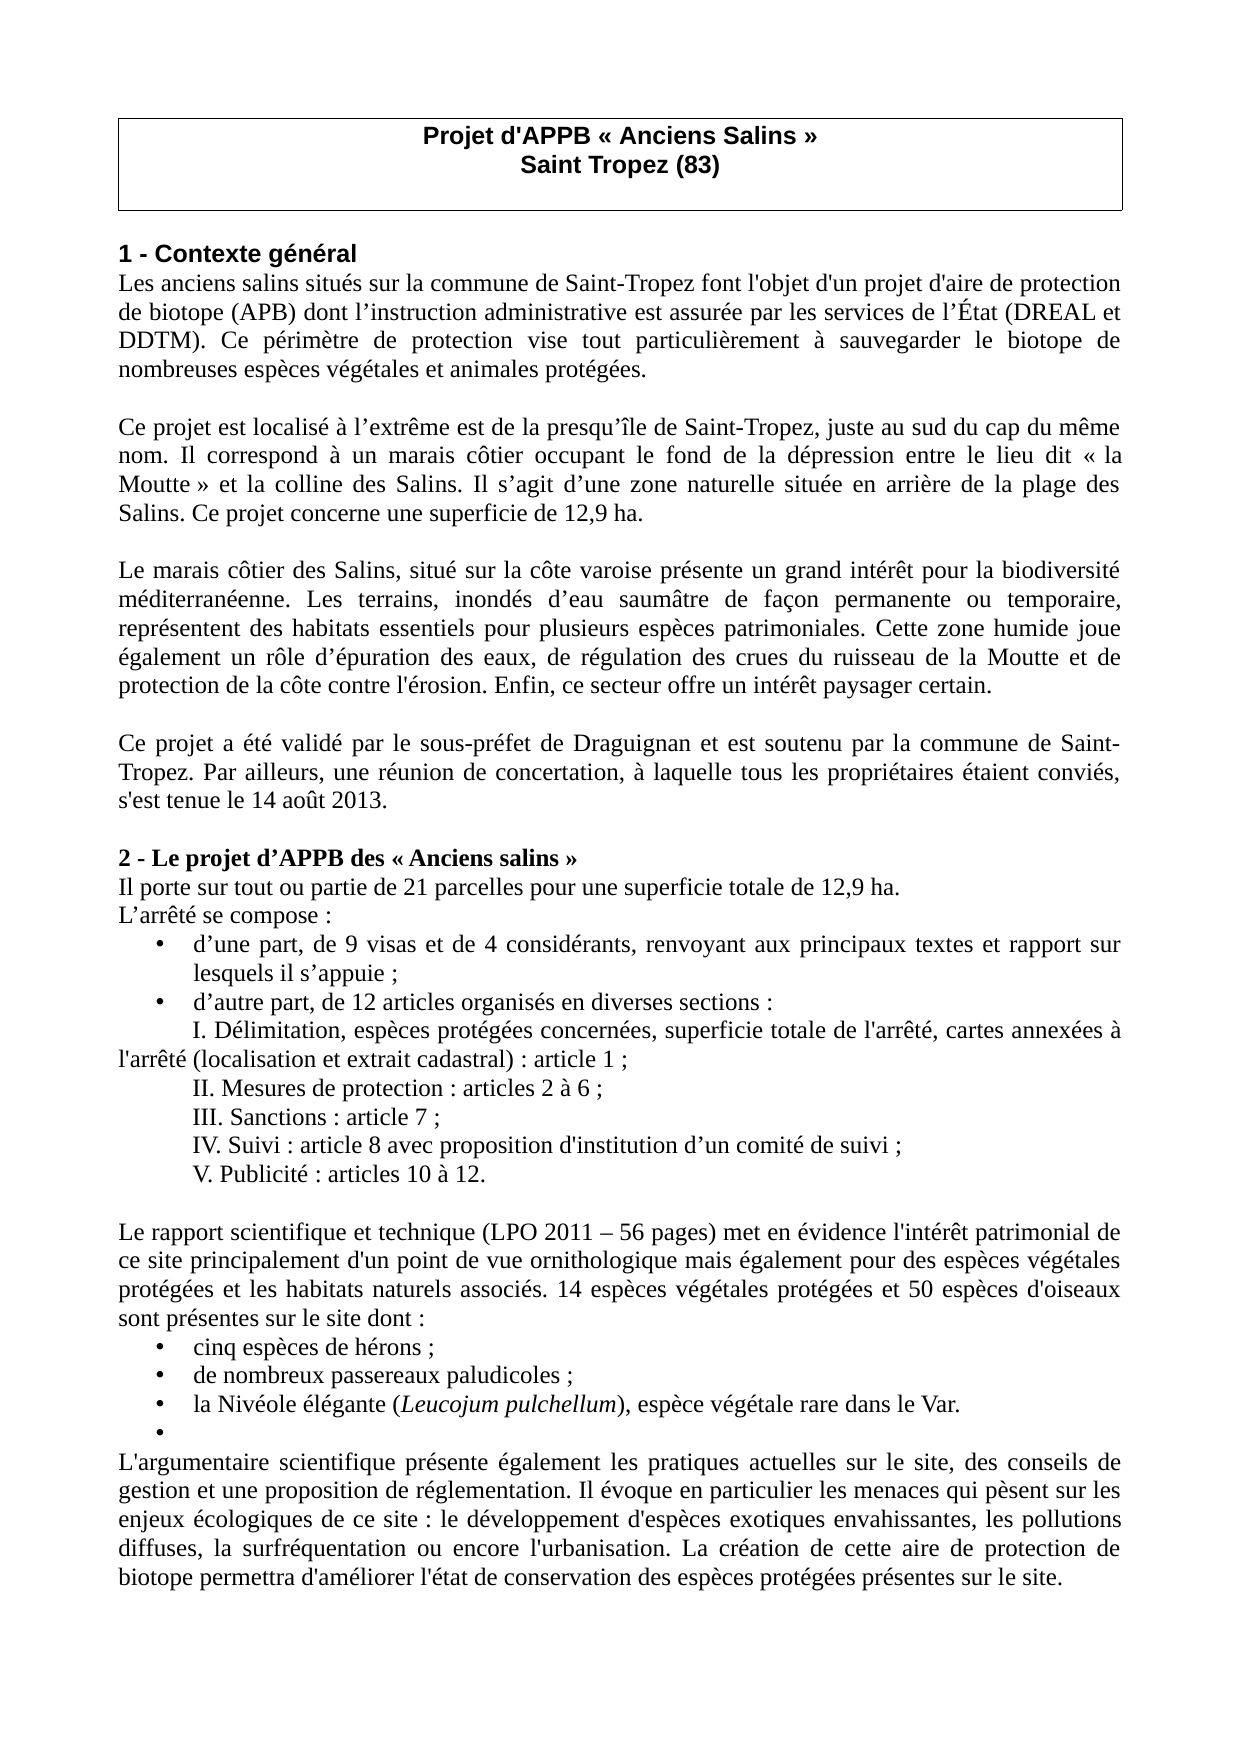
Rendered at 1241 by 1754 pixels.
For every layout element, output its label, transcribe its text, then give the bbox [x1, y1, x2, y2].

text Projet d'APPB « Anciens Salins » [119, 119, 1122, 147]
list d’autre part, de 12 articles organisés en diverses sections : [156, 987, 1122, 1015]
text 1 - Contexte général [118, 239, 1122, 268]
text Le marais côtier des Salins, situé sur la côte varoise présente un grand intérêt pour la biodiversité méditerranéenne. Les terrains, inondés d’eau saumâtre de façon permanente ou temporaire, représentent des habitats essentiels pour plusieurs espèces patrimoniales. Cette zone humide joue également un rôle d’épuration des eaux, de régulation des crues du ruisseau de la Moutte et de protection de la côte contre l'érosion. Enfin, ce secteur offre un intérêt paysager certain. [118, 555, 1122, 699]
text III. Sanctions : article 7 ; [118, 1102, 1122, 1130]
text 2 - Le projet d’APPB des « Anciens salins » [118, 843, 1122, 872]
text I. Délimitation, espèces protégées concernées, superficie totale de l'arrêté, cartes annexées à l'arrêté (localisation et extrait cadastral) : article 1 ; [118, 1015, 1122, 1073]
text II. Mesures de protection : articles 2 à 6 ; [118, 1073, 1122, 1102]
text L’arrêté se compose : [118, 900, 1122, 929]
list la Nivéole élégante (Leucojum pulchellum), espèce végétale rare dans le Var. [156, 1389, 1122, 1418]
list cinq espèces de hérons ; [156, 1332, 1122, 1360]
list d’une part, de 9 visas et de 4 considérants, renvoyant aux principaux textes et rapport sur lesquels il s’appuie ; [156, 929, 1122, 987]
text Il porte sur tout ou partie de 21 parcelles pour une superficie totale de 12,9 ha. [118, 872, 1122, 900]
list de nombreux passereaux paludicoles ; [156, 1360, 1122, 1389]
text Saint Tropez (83) [119, 147, 1122, 179]
text V. Publicité : articles 10 à 12. [118, 1159, 1122, 1188]
text Ce projet est localisé à l’extrême est de la presqu’île de Saint-Tropez, juste au sud du cap du même nom. Il correspond à un marais côtier occupant le fond de la dépression entre le lieu dit « la Moutte » et la colline des Salins. Il s’agit d’une zone naturelle située en arrière de la plage des Salins. Ce projet concerne une superficie de 12,9 ha. [118, 412, 1122, 527]
text Ce projet a été validé par le sous-préfet de Draguignan et est soutenu par la commune de Saint-Tropez. Par ailleurs, une réunion de concertation, à laquelle tous les propriétaires étaient conviés, s'est tenue le 14 août 2013. [118, 728, 1122, 814]
text Le rapport scientifique et technique (LPO 2011 – 56 pages) met en évidence l'intérêt patrimonial de ce site principalement d'un point de vue ornithologique mais également pour des espèces végétales protégées et les habitats naturels associés. 14 espèces végétales protégées et 50 espèces d'oiseaux sont présentes sur le site dont : [118, 1217, 1122, 1332]
text IV. Suivi : article 8 avec proposition d'institution d’un comité de suivi ; [118, 1130, 1122, 1159]
text Les anciens salins situés sur la commune de Saint-Tropez font l'objet d'un projet d'aire de protection de biotope (APB) dont l’instruction administrative est assurée par les services de l’État (DREAL et DDTM). Ce périmètre de protection vise tout particulièrement à sauvegarder le biotope de nombreuses espèces végétales et animales protégées. [118, 268, 1122, 383]
text L'argumentaire scientifique présente également les pratiques actuelles sur le site, des conseils de gestion et une proposition de réglementation. Il évoque en particulier les menaces qui pèsent sur les enjeux écologiques de ce site : le développement d'espèces exotiques envahissantes, les pollutions diffuses, la surfréquentation ou encore l'urbanisation. La création de cette aire de protection de biotope permettra d'améliorer l'état de conservation des espèces protégées présentes sur le site. [118, 1447, 1122, 1590]
